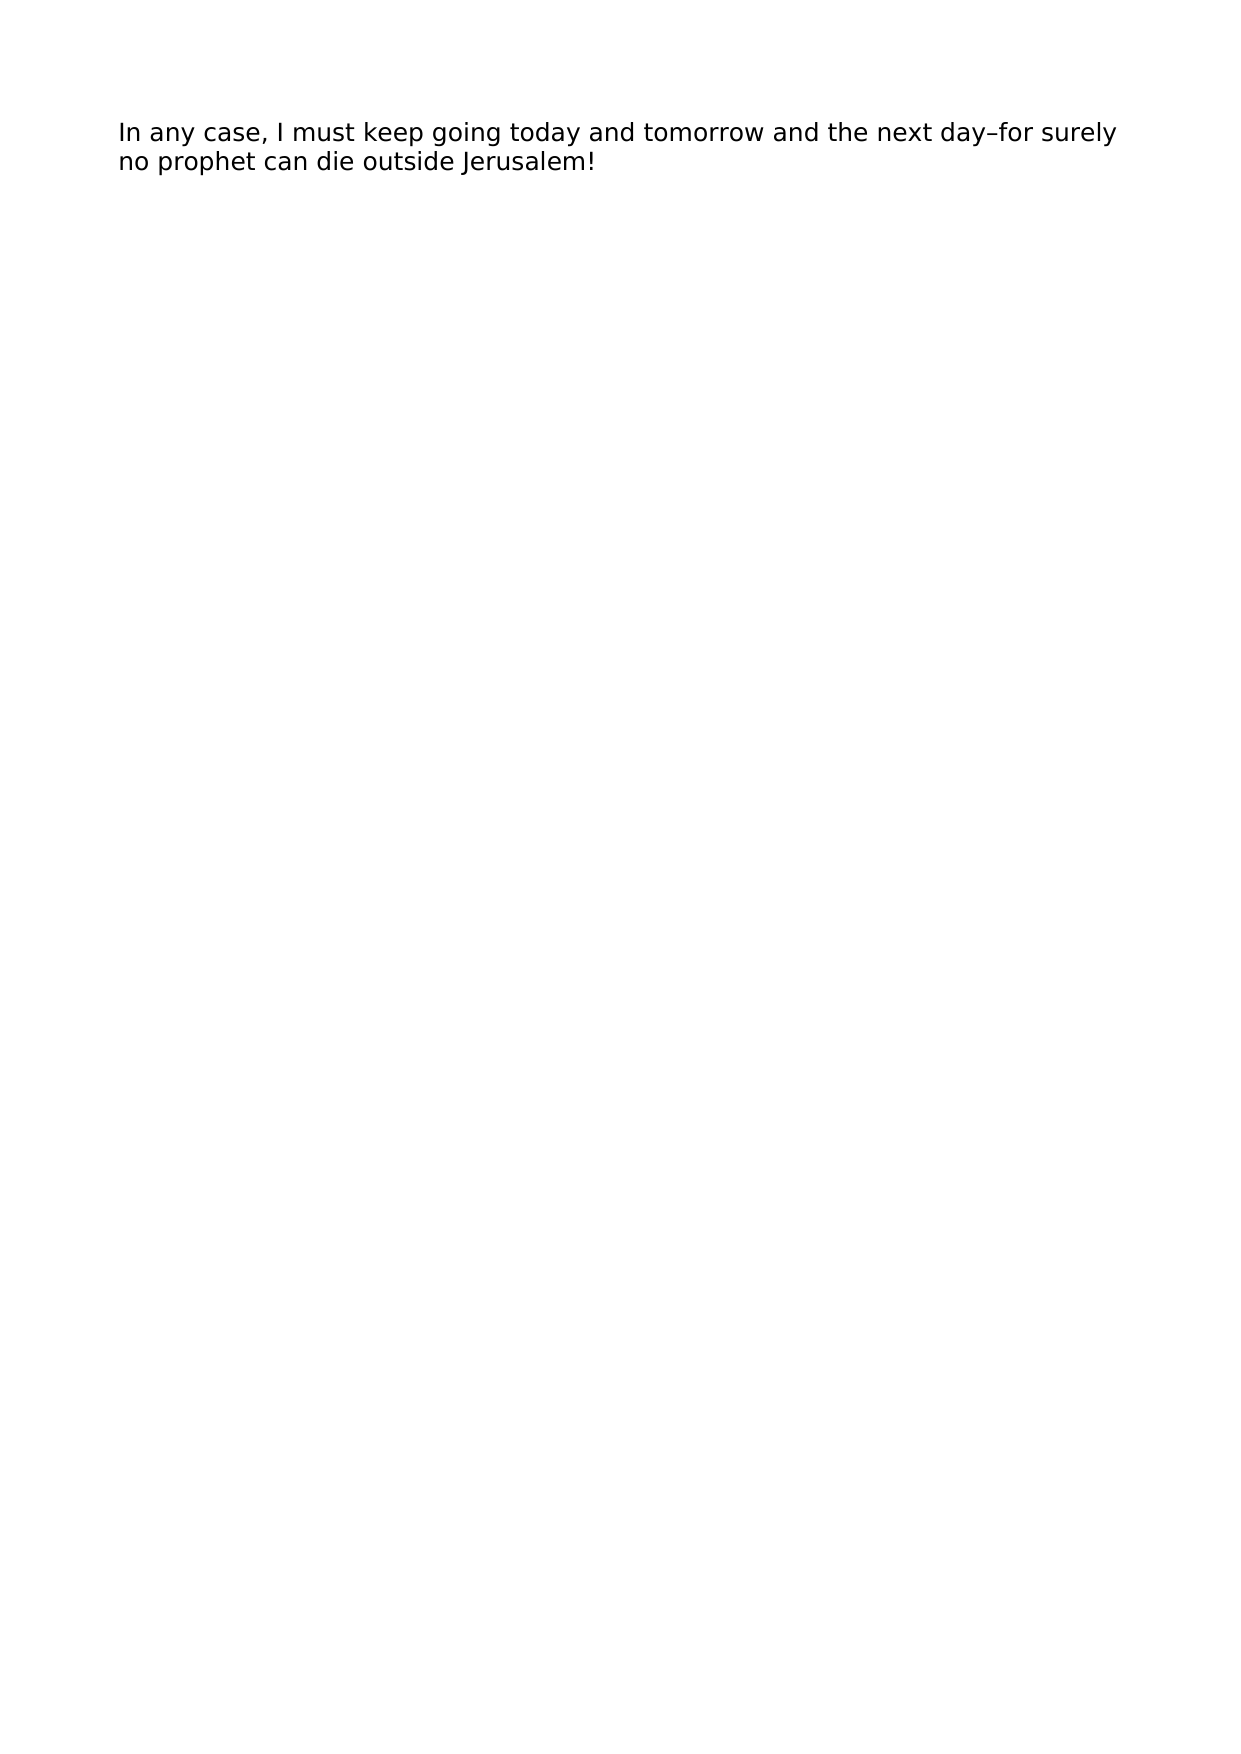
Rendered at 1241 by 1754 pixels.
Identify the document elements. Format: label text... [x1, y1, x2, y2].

text In any case, I must keep going today and tomorrow and the next day–for surely no prophet can die outside Jerusalem! [118, 118, 1122, 176]
